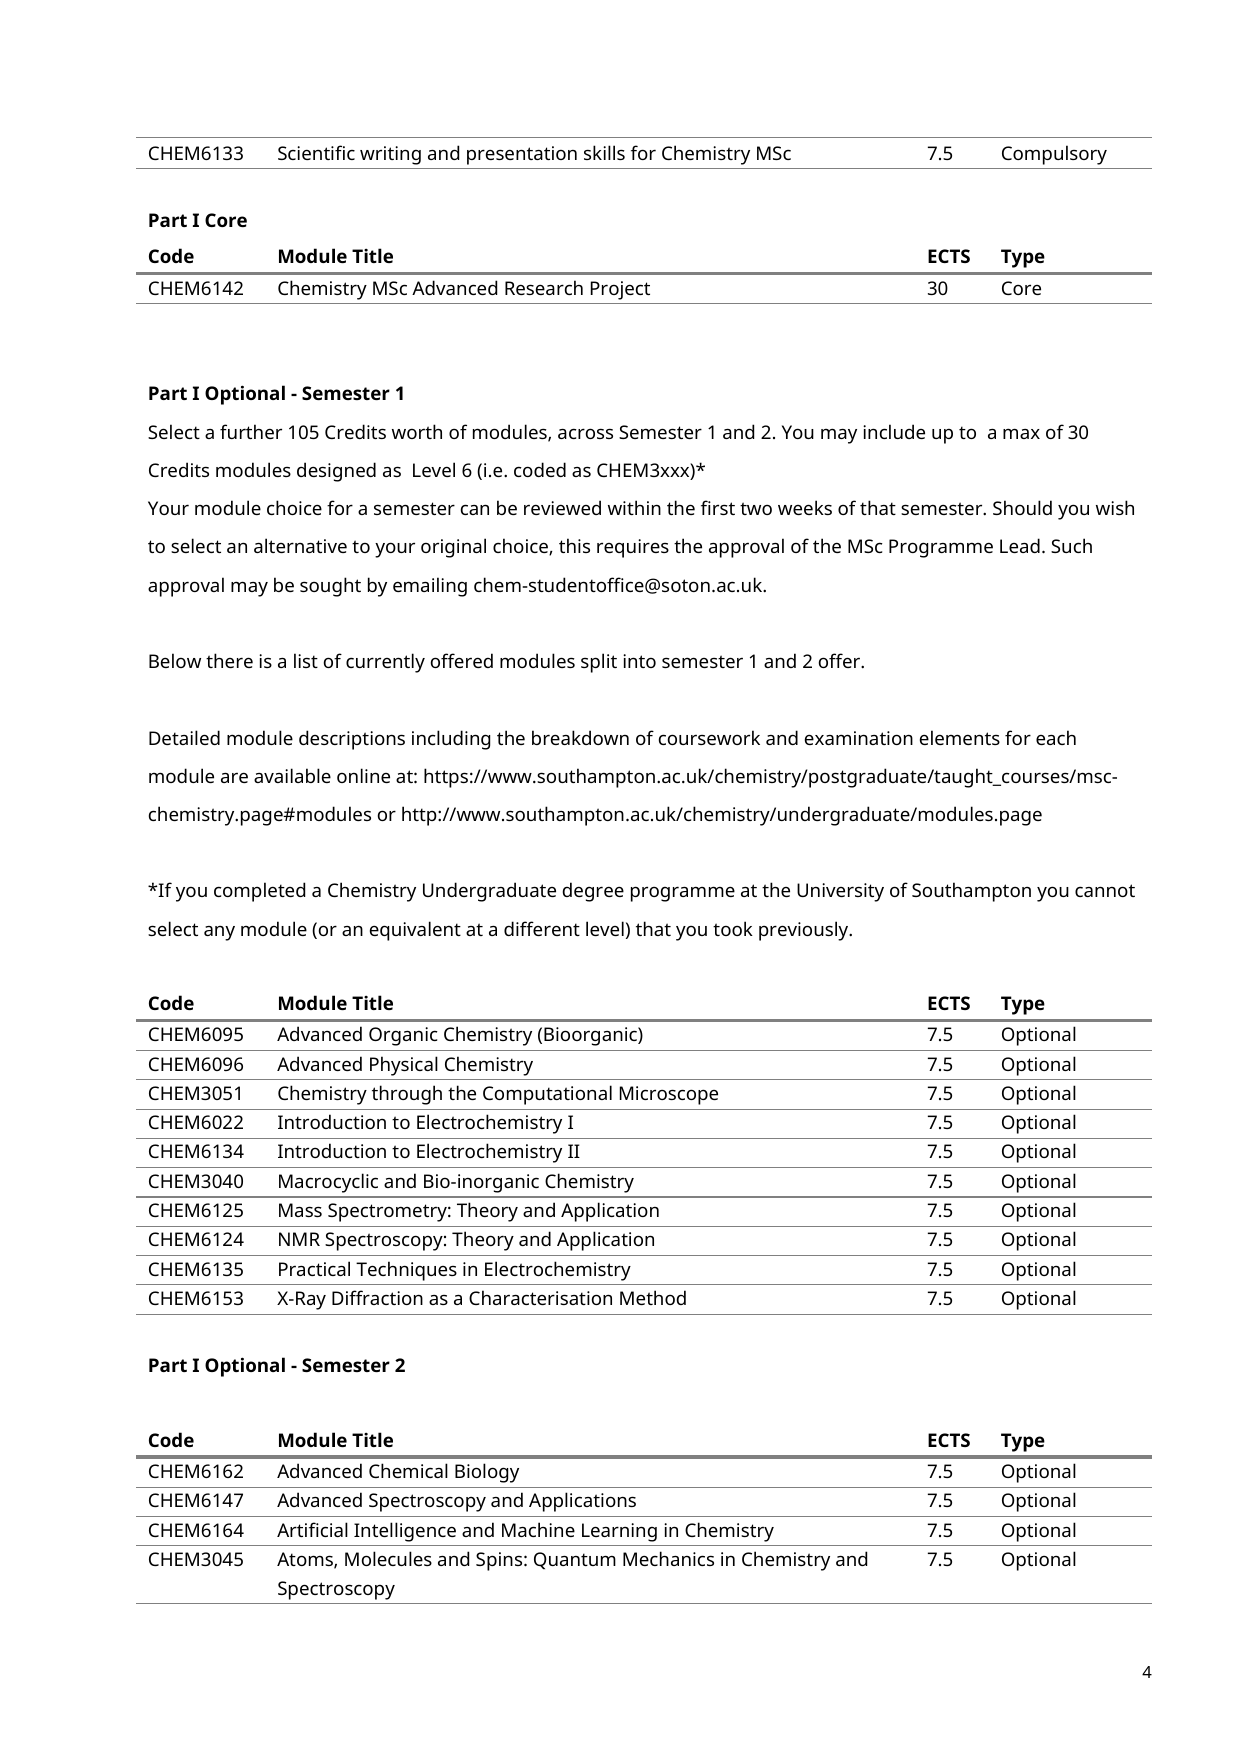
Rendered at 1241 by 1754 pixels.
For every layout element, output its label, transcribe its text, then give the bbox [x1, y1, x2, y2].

table_cell Chemistry through the Computational Microscope [266, 1080, 916, 1108]
table_cell Module Title [266, 1427, 916, 1455]
table_cell Optional [989, 1256, 1152, 1284]
table_cell CHEM6162 [136, 1459, 266, 1487]
table_cell 7.5 [916, 1022, 989, 1050]
table_cell CHEM6096 [136, 1051, 266, 1079]
table_cell X-Ray Diffraction as a Characterisation Method [266, 1285, 916, 1313]
table_cell ECTS [916, 244, 989, 272]
table_cell Module Title [266, 244, 916, 272]
table_cell CHEM6164 [136, 1517, 266, 1545]
table_cell Advanced Chemical Biology [266, 1459, 916, 1487]
table_cell 7.5 [916, 1517, 989, 1545]
table_cell Optional [989, 1168, 1152, 1196]
table_cell 7.5 [916, 1546, 989, 1603]
table_cell Optional [989, 1110, 1152, 1138]
table_cell Part I Core [136, 169, 1152, 244]
table_cell Artificial Intelligence and Machine Learning in Chemistry [266, 1517, 916, 1545]
table_cell CHEM6142 [136, 275, 266, 303]
table_cell CHEM6133 [136, 138, 266, 168]
table_cell 7.5 [916, 1051, 989, 1079]
table_cell CHEM6124 [136, 1227, 266, 1255]
table_cell Practical Techniques in Electrochemistry [266, 1256, 916, 1284]
table_cell Code [136, 244, 266, 272]
table_cell Optional [989, 1285, 1152, 1313]
table_cell Optional [989, 1080, 1152, 1108]
table_cell Advanced Physical Chemistry [266, 1051, 916, 1079]
table_cell Part I Optional - Semester 1 Select a further 105 Credits worth of modules, across Semester 1 and 2. You may include up to a max of 30 Credits modules designed as Level 6 (i.e. coded as CHEM3xxx)* Your module choice for a semester can be reviewed within the first two weeks of that semester. Should you wish to select an alternative to your original choice, this requires the approval of the MSc Programme Lead. Such approval may be sought by emailing chem-studentoffice@soton.ac.uk. Below there is a list of currently offered modules split into semester 1 and 2 offer. Detailed module descriptions including the breakdown of coursework and examination elements for each module are available online at: https://www.southampton.ac.uk/chemistry/postgraduate/taught_courses/msc-chemistry.page#modules or http://www.southampton.ac.uk/chemistry/undergraduate/modules.page *If you completed a Chemistry Undergraduate degree programme at the University of Southampton you cannot select any module (or an equivalent at a different level) that you took previously. [136, 304, 1152, 990]
table_cell CHEM3045 [136, 1546, 266, 1603]
table_cell CHEM6125 [136, 1198, 266, 1226]
table_cell 7.5 [916, 1256, 989, 1284]
table_cell 7.5 [916, 138, 989, 168]
table_cell Type [989, 1427, 1152, 1455]
table_cell Optional [989, 1546, 1152, 1603]
table_cell 7.5 [916, 1168, 989, 1196]
table_cell Code [136, 990, 266, 1019]
table_cell Advanced Organic Chemistry (Bioorganic) [266, 1022, 916, 1050]
table_cell Part I Optional - Semester 2 [136, 1315, 1152, 1427]
table_cell Chemistry MSc Advanced Research Project [266, 275, 916, 303]
table_cell CHEM6095 [136, 1022, 266, 1050]
table_cell CHEM6147 [136, 1488, 266, 1516]
table_cell Optional [989, 1517, 1152, 1545]
table_cell CHEM6153 [136, 1285, 266, 1313]
table_cell Optional [989, 1198, 1152, 1226]
table_cell CHEM6134 [136, 1139, 266, 1167]
table_cell CHEM3051 [136, 1080, 266, 1108]
table_cell Module Title [266, 990, 916, 1019]
table_cell 7.5 [916, 1198, 989, 1226]
table_cell Advanced Spectroscopy and Applications [266, 1488, 916, 1516]
table_cell Introduction to Electrochemistry I [266, 1110, 916, 1138]
table_cell Introduction to Electrochemistry II [266, 1139, 916, 1167]
table_cell CHEM3040 [136, 1168, 266, 1196]
table_cell 7.5 [916, 1110, 989, 1138]
table_cell Optional [989, 1459, 1152, 1487]
table_cell ECTS [916, 990, 989, 1019]
table_cell 7.5 [916, 1227, 989, 1255]
table_cell 7.5 [916, 1139, 989, 1167]
table_cell Type [989, 990, 1152, 1019]
table_cell 30 [916, 275, 989, 303]
table_cell Optional [989, 1488, 1152, 1516]
table_cell 7.5 [916, 1080, 989, 1108]
table_cell CHEM6022 [136, 1110, 266, 1138]
table_cell ECTS [916, 1427, 989, 1455]
table_cell Atoms, Molecules and Spins: Quantum Mechanics in Chemistry and Spectroscopy [266, 1546, 916, 1603]
table_cell Compulsory [989, 138, 1152, 168]
table_cell Optional [989, 1051, 1152, 1079]
table_cell NMR Spectroscopy: Theory and Application [266, 1227, 916, 1255]
table_cell 7.5 [916, 1285, 989, 1313]
table_cell Type [989, 244, 1152, 272]
table_cell Optional [989, 1139, 1152, 1167]
table_cell Scientific writing and presentation skills for Chemistry MSc [266, 138, 916, 168]
table_cell 7.5 [916, 1488, 989, 1516]
table_cell 7.5 [916, 1459, 989, 1487]
table_cell Optional [989, 1227, 1152, 1255]
table_cell Mass Spectrometry: Theory and Application [266, 1198, 916, 1226]
table_cell Code [136, 1427, 266, 1455]
table_cell Macrocyclic and Bio-inorganic Chemistry [266, 1168, 916, 1196]
table_cell CHEM6135 [136, 1256, 266, 1284]
table_cell Core [989, 275, 1152, 303]
table_cell Optional [989, 1022, 1152, 1050]
